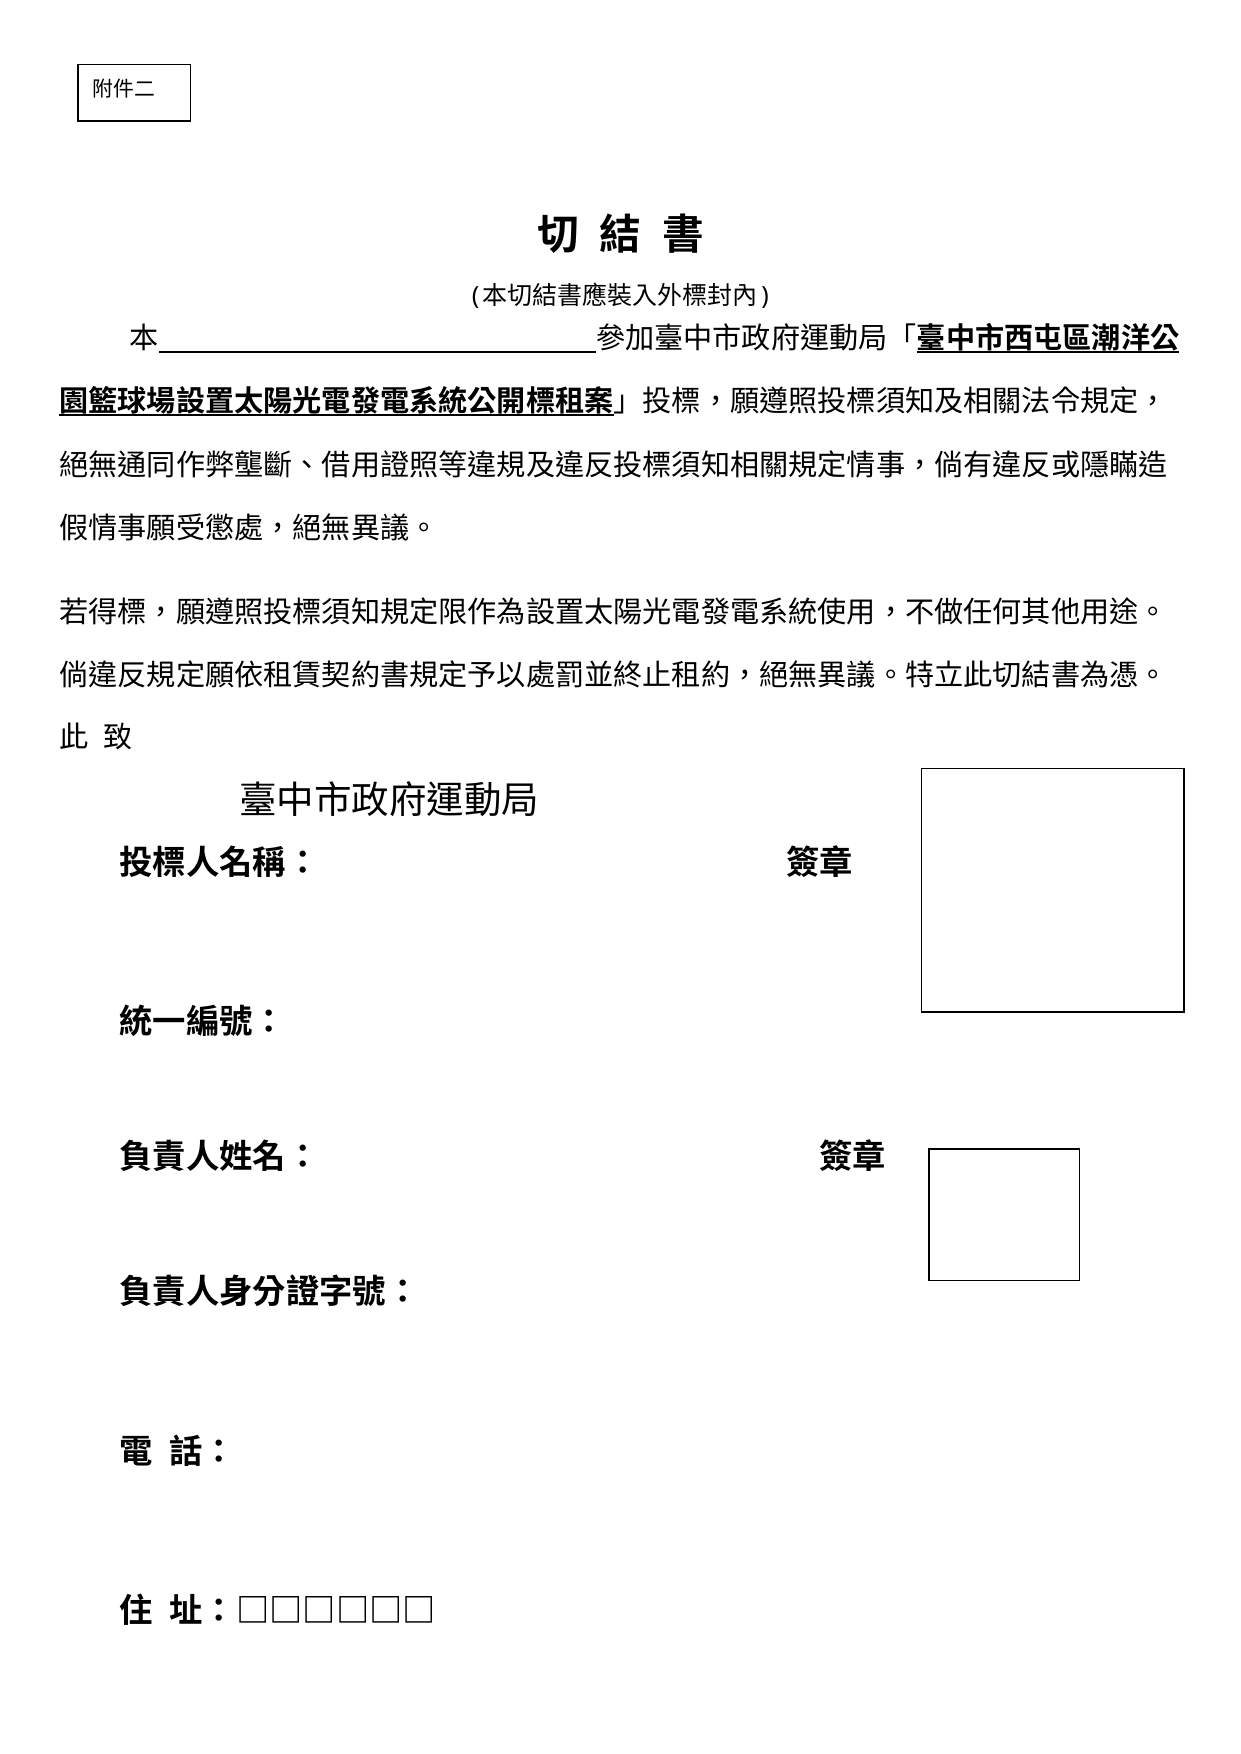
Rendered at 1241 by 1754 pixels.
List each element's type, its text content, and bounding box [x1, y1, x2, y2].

text 負責人姓名： 簽章 [59, 1113, 1181, 1175]
text (本切結書應裝入外標封內) [59, 252, 1181, 314]
text 投標人名稱： 簽章 [59, 818, 921, 881]
text 切 結 書 [59, 189, 1181, 252]
text 負責人身分證字號： [59, 1248, 1181, 1310]
text 臺中市政府運動局 [59, 756, 1181, 818]
text 統一編號： [59, 978, 1181, 1040]
text 電 話： [59, 1407, 1181, 1470]
text 住 址：□□□□□□ [59, 1567, 1181, 1629]
text 此 致 [59, 693, 1181, 756]
text 本 參加臺中市政府運動局「臺中市西屯區潮洋公園籃球場設置太陽光電發電系統公開標租案」投標，願遵照投標須知及相關法令規定，絕無通同作弊壟斷、借用證照等違規及違反投標須知相關規定情事，倘有違反或隱瞞造假情事願受懲處，絕無異議。 [59, 314, 1181, 547]
text 若得標，願遵照投標須知規定限作為設置太陽光電發電系統使用，不做任何其他用途。倘違反規定願依租賃契約書規定予以處罰並終止租約，絕無異議。特立此切結書為憑。 [59, 568, 1181, 693]
